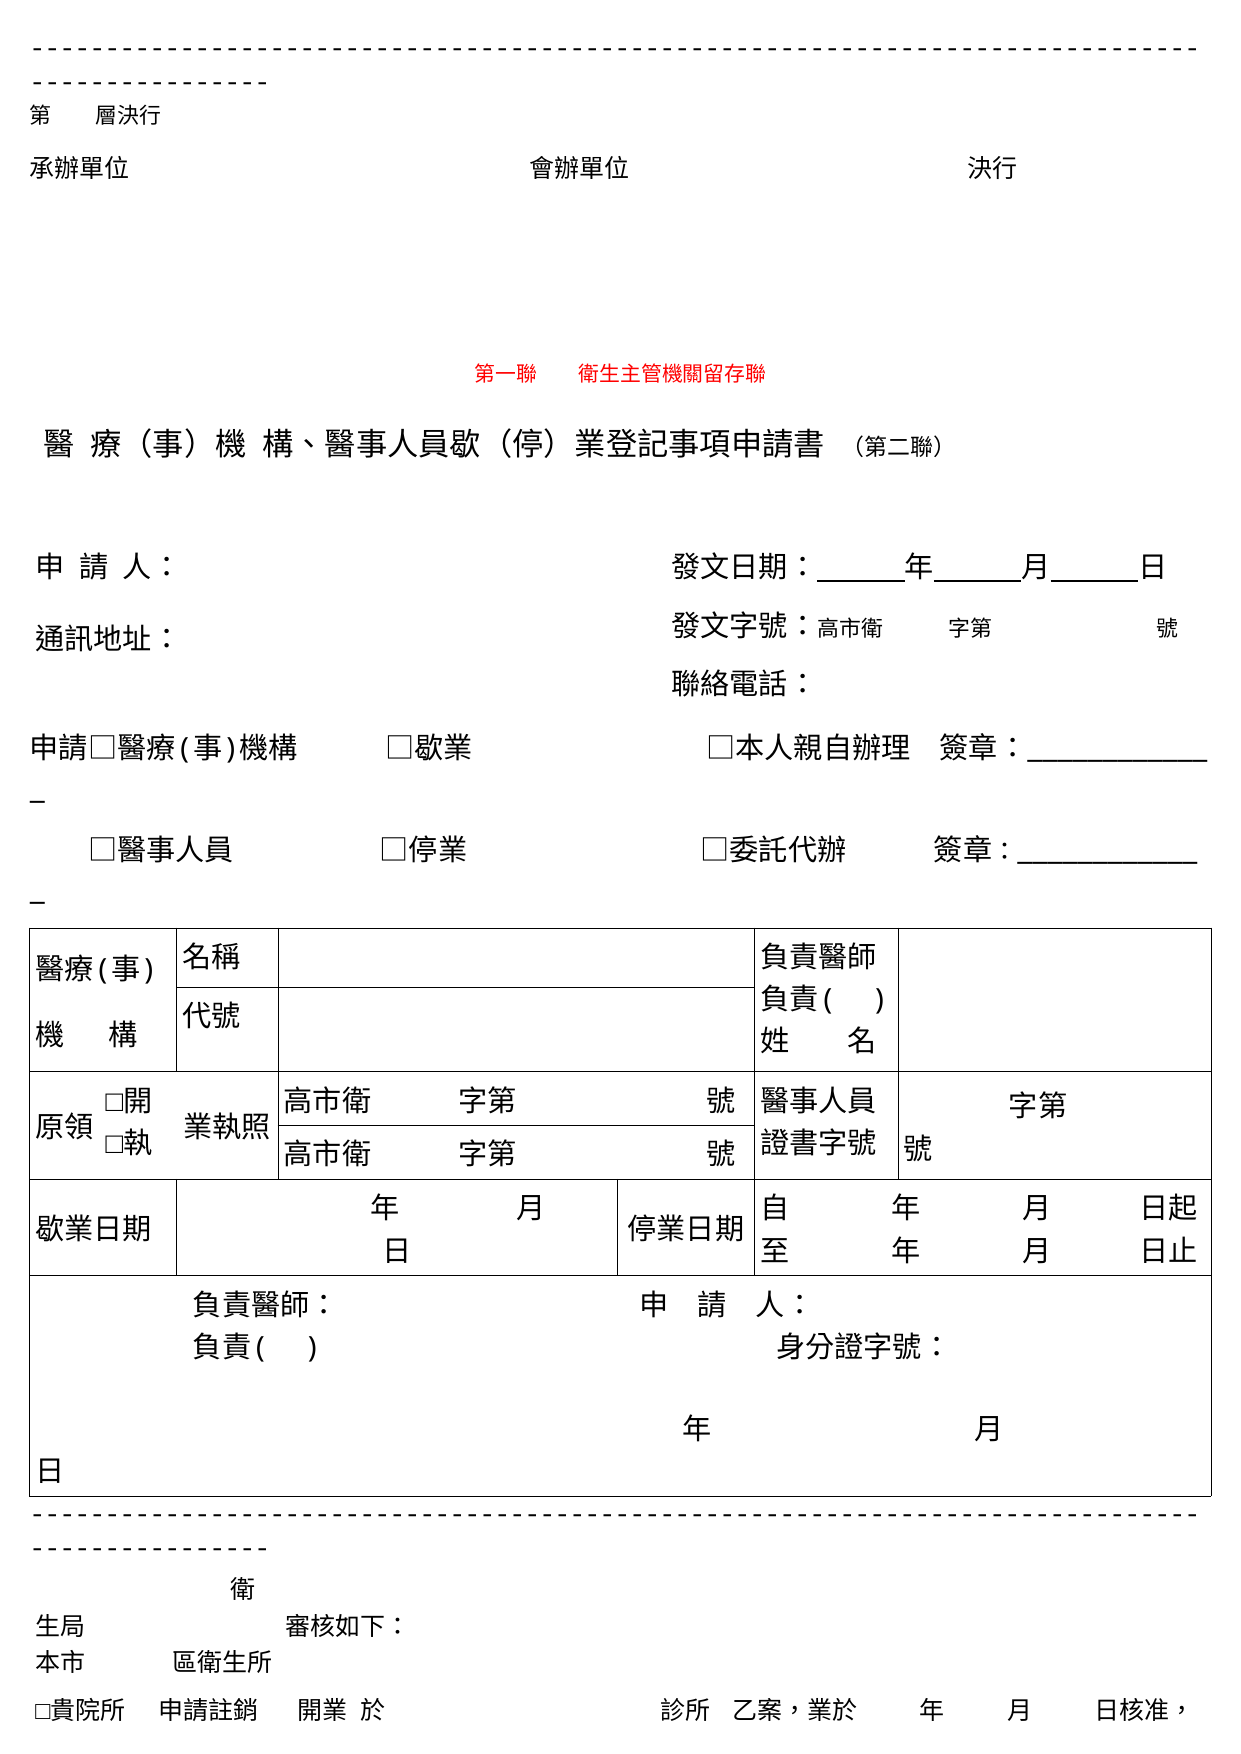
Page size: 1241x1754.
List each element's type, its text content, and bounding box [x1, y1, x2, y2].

table_cell □貴院所 [30, 1684, 153, 1754]
text ---------------------------------------------------------------------------------------------- [29, 29, 1211, 98]
table_cell 診所 [654, 1684, 726, 1754]
table_cell 申請註銷 [153, 1684, 292, 1754]
table_cell 原領 [30, 1072, 99, 1179]
table_header 名稱 [177, 929, 278, 987]
table_cell 開業 [292, 1684, 354, 1754]
table_cell □開 □執 [100, 1072, 176, 1179]
text 承辦單位 會辦單位 決行 [29, 148, 1211, 185]
table_header 負責醫師 負責( ) 姓 名 [755, 929, 898, 1071]
table_cell 乙案，業於 年 月 日核准， [726, 1684, 1211, 1754]
table_cell 業執照 [176, 1072, 278, 1179]
table_cell [279, 988, 754, 1071]
text 第 層決行 [29, 98, 1211, 129]
table_cell 於 [354, 1684, 409, 1754]
table_header [899, 929, 1211, 1071]
table_cell 歇業日期 [30, 1180, 176, 1275]
table_header 醫 療（事）機 構、醫事人員歇（停）業登記事項申請書 （第二聯） [38, 388, 1211, 509]
table_cell 醫事人員證書字號 [755, 1072, 898, 1179]
text 第一聯 衛生主管機關留存聯 [29, 357, 1211, 387]
text □醫事人員 □停業 □委託代辦 簽章：_____________ [29, 826, 1211, 908]
table_header 衛生局 本市 區衛生所 [30, 1564, 279, 1684]
table_cell 年 月 日 [177, 1180, 617, 1275]
text ---------------------------------------------------------------------------------------------- [29, 1497, 1211, 1564]
text 申請□醫療(事)機構 □歇業 □本人親自辦理 簽章：_____________ [29, 725, 1211, 807]
table_header 醫療(事) 機 構 [30, 929, 176, 1071]
table_cell 代號 [177, 988, 278, 1071]
table_cell 自 年 月 日起 至 年 月 日止 [755, 1180, 1211, 1275]
table_header 審核如下： [279, 1564, 1211, 1684]
table_header [279, 929, 754, 987]
table_cell 高市衛 字第 號 [279, 1072, 754, 1125]
table_header 申 請 人： 通訊地址： [30, 538, 665, 725]
table_cell 負責醫師： 申 請 人： 負責( ) 身分證字號： 年 月 日 [30, 1276, 1211, 1496]
table_cell 高市衛 字第 號 [279, 1126, 754, 1179]
table_header 發文日期： 年 月 日 發文字號：高市衛 字第 號 聯絡電話： [665, 538, 1204, 725]
table_cell 停業日期 [618, 1180, 754, 1275]
table_cell [409, 1684, 654, 1754]
table_cell 字第 號 [899, 1072, 1211, 1179]
